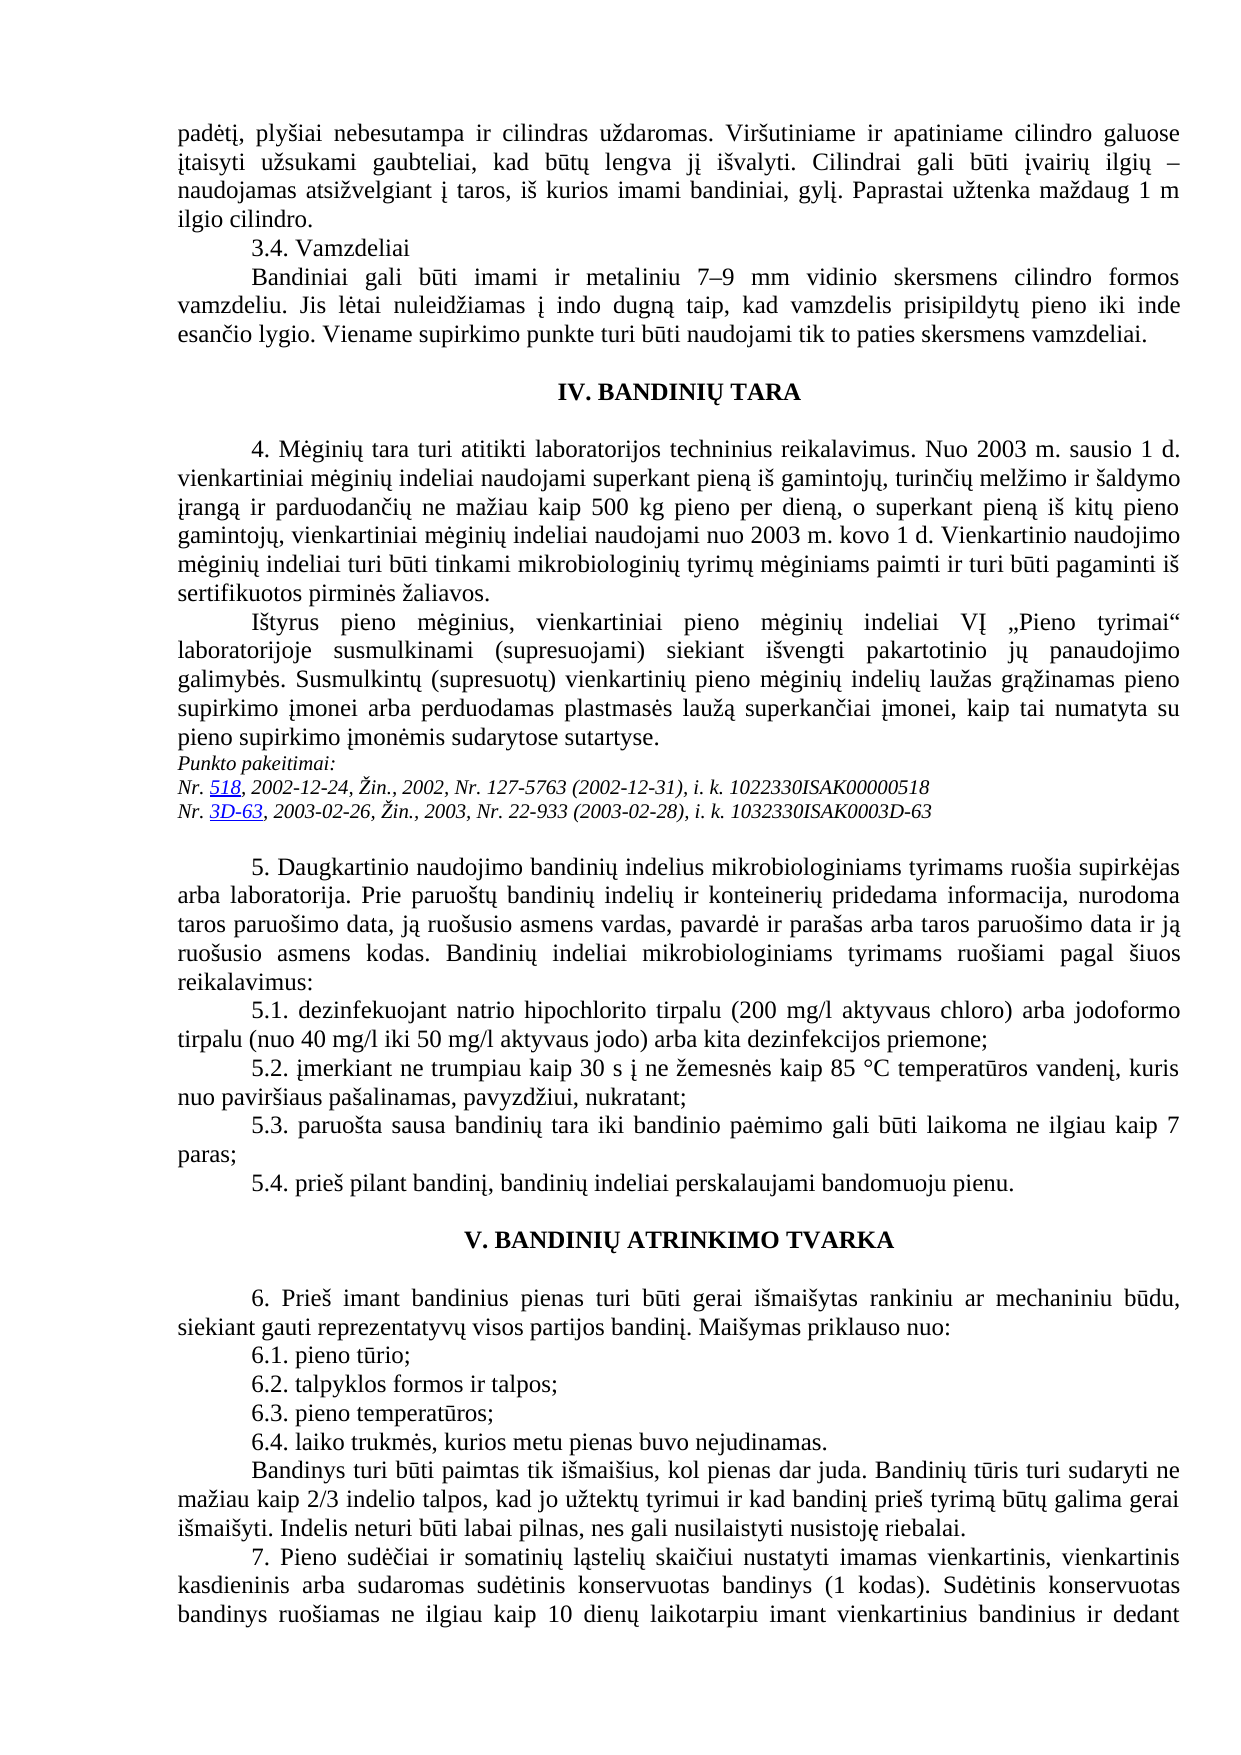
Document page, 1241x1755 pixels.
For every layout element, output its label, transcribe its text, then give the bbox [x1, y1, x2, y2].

text 5.2. įmerkiant ne trumpiau kaip 30 s į ne žemesnės kaip 85 °C temperatūros vandenį, kuris nuo paviršiaus pašalinamas, pavyzdžiui, nukratant; [177, 1053, 1181, 1110]
text 4. Mėginių tara turi atitikti laboratorijos techninius reikalavimus. Nuo 2003 m. sausio 1 d. vienkartiniai mėginių indeliai naudojami superkant pieną iš gamintojų, turinčių melžimo ir šaldymo įrangą ir parduodančių ne mažiau kaip 500 kg pieno per dieną, o superkant pieną iš kitų pieno gamintojų, vienkartiniai mėginių indeliai naudojami nuo 2003 m. kovo 1 d. Vienkartinio naudojimo mėginių indeliai turi būti tinkami mikrobiologinių tyrimų mėginiams paimti ir turi būti pagaminti iš sertifikuotos pirminės žaliavos. [177, 434, 1181, 607]
text IV. BANDINIŲ TARA [177, 377, 1181, 406]
text padėtį, plyšiai nebesutampa ir cilindras uždaromas. Viršutiniame ir apatiniame cilindro galuose įtaisyti užsukami gaubteliai, kad būtų lengva jį išvalyti. Cilindrai gali būti įvairių ilgių – naudojamas atsižvelgiant į taros, iš kurios imami bandiniai, gylį. Paprastai užtenka maždaug 1 m ilgio cilindro. [177, 118, 1181, 233]
text Nr. 518, 2002-12-24, Žin., 2002, Nr. 127-5763 (2002-12-31), i. k. 1022330ISAK00000518 [177, 775, 1181, 799]
text Nr. 3D-63, 2003-02-26, Žin., 2003, Nr. 22-933 (2003-02-28), i. k. 1032330ISAK0003D-63 [177, 799, 1181, 823]
text 3.4. Vamzdeliai [177, 233, 1181, 262]
text 6.2. talpyklos formos ir talpos; [177, 1369, 1181, 1398]
text Punkto pakeitimai: [177, 751, 1181, 775]
text 5.4. prieš pilant bandinį, bandinių indeliai perskalaujami bandomuoju pienu. [177, 1168, 1181, 1197]
text 6.1. pieno tūrio; [177, 1340, 1181, 1369]
text Bandiniai gali būti imami ir metaliniu 7–9 mm vidinio skersmens cilindro formos vamzdeliu. Jis lėtai nuleidžiamas į indo dugną taip, kad vamzdelis prisipildytų pieno iki inde esančio lygio. Viename supirkimo punkte turi būti naudojami tik to paties skersmens vamzdeliai. [177, 262, 1181, 348]
text 6. Prieš imant bandinius pienas turi būti gerai išmaišytas rankiniu ar mechaniniu būdu, siekiant gauti reprezentatyvų visos partijos bandinį. Maišymas priklauso nuo: [177, 1283, 1181, 1340]
text 5. Daugkartinio naudojimo bandinių indelius mikrobiologiniams tyrimams ruošia supirkėjas arba laboratorija. Prie paruoštų bandinių indelių ir konteinerių pridedama informacija, nurodoma taros paruošimo data, ją ruošusio asmens vardas, pavardė ir parašas arba taros paruošimo data ir ją ruošusio asmens kodas. Bandinių indeliai mikrobiologiniams tyrimams ruošiami pagal šiuos reikalavimus: [177, 852, 1181, 995]
text 7. Pieno sudėčiai ir somatinių ląstelių skaičiui nustatyti imamas vienkartinis, vienkartinis kasdieninis arba sudaromas sudėtinis konservuotas bandinys (1 kodas). Sudėtinis konservuotas bandinys ruošiamas ne ilgiau kaip 10 dienų laikotarpiu imant vienkartinius bandinius ir dedant [177, 1542, 1181, 1628]
text Ištyrus pieno mėginius, vienkartiniai pieno mėginių indeliai VĮ „Pieno tyrimai“ laboratorijoje susmulkinami (supresuojami) siekiant išvengti pakartotinio jų panaudojimo galimybės. Susmulkintų (supresuotų) vienkartinių pieno mėginių indelių laužas grąžinamas pieno supirkimo įmonei arba perduodamas plastmasės laužą superkančiai įmonei, kaip tai numatyta su pieno supirkimo įmonėmis sudarytose sutartyse. [177, 607, 1181, 751]
text Bandinys turi būti paimtas tik išmaišius, kol pienas dar juda. Bandinių tūris turi sudaryti ne mažiau kaip 2/3 indelio talpos, kad jo užtektų tyrimui ir kad bandinį prieš tyrimą būtų galima gerai išmaišyti. Indelis neturi būti labai pilnas, nes gali nusilaistyti nusistoję riebalai. [177, 1455, 1181, 1542]
text 6.4. laiko trukmės, kurios metu pienas buvo nejudinamas. [177, 1427, 1181, 1455]
text 5.3. paruošta sausa bandinių tara iki bandinio paėmimo gali būti laikoma ne ilgiau kaip 7 paras; [177, 1110, 1181, 1168]
text V. BANDINIŲ ATRINKIMO TVARKA [177, 1225, 1181, 1254]
text 5.1. dezinfekuojant natrio hipochlorito tirpalu (200 mg/l aktyvaus chloro) arba jodoformo tirpalu (nuo 40 mg/l iki 50 mg/l aktyvaus jodo) arba kita dezinfekcijos priemone; [177, 995, 1181, 1053]
text 6.3. pieno temperatūros; [177, 1398, 1181, 1427]
